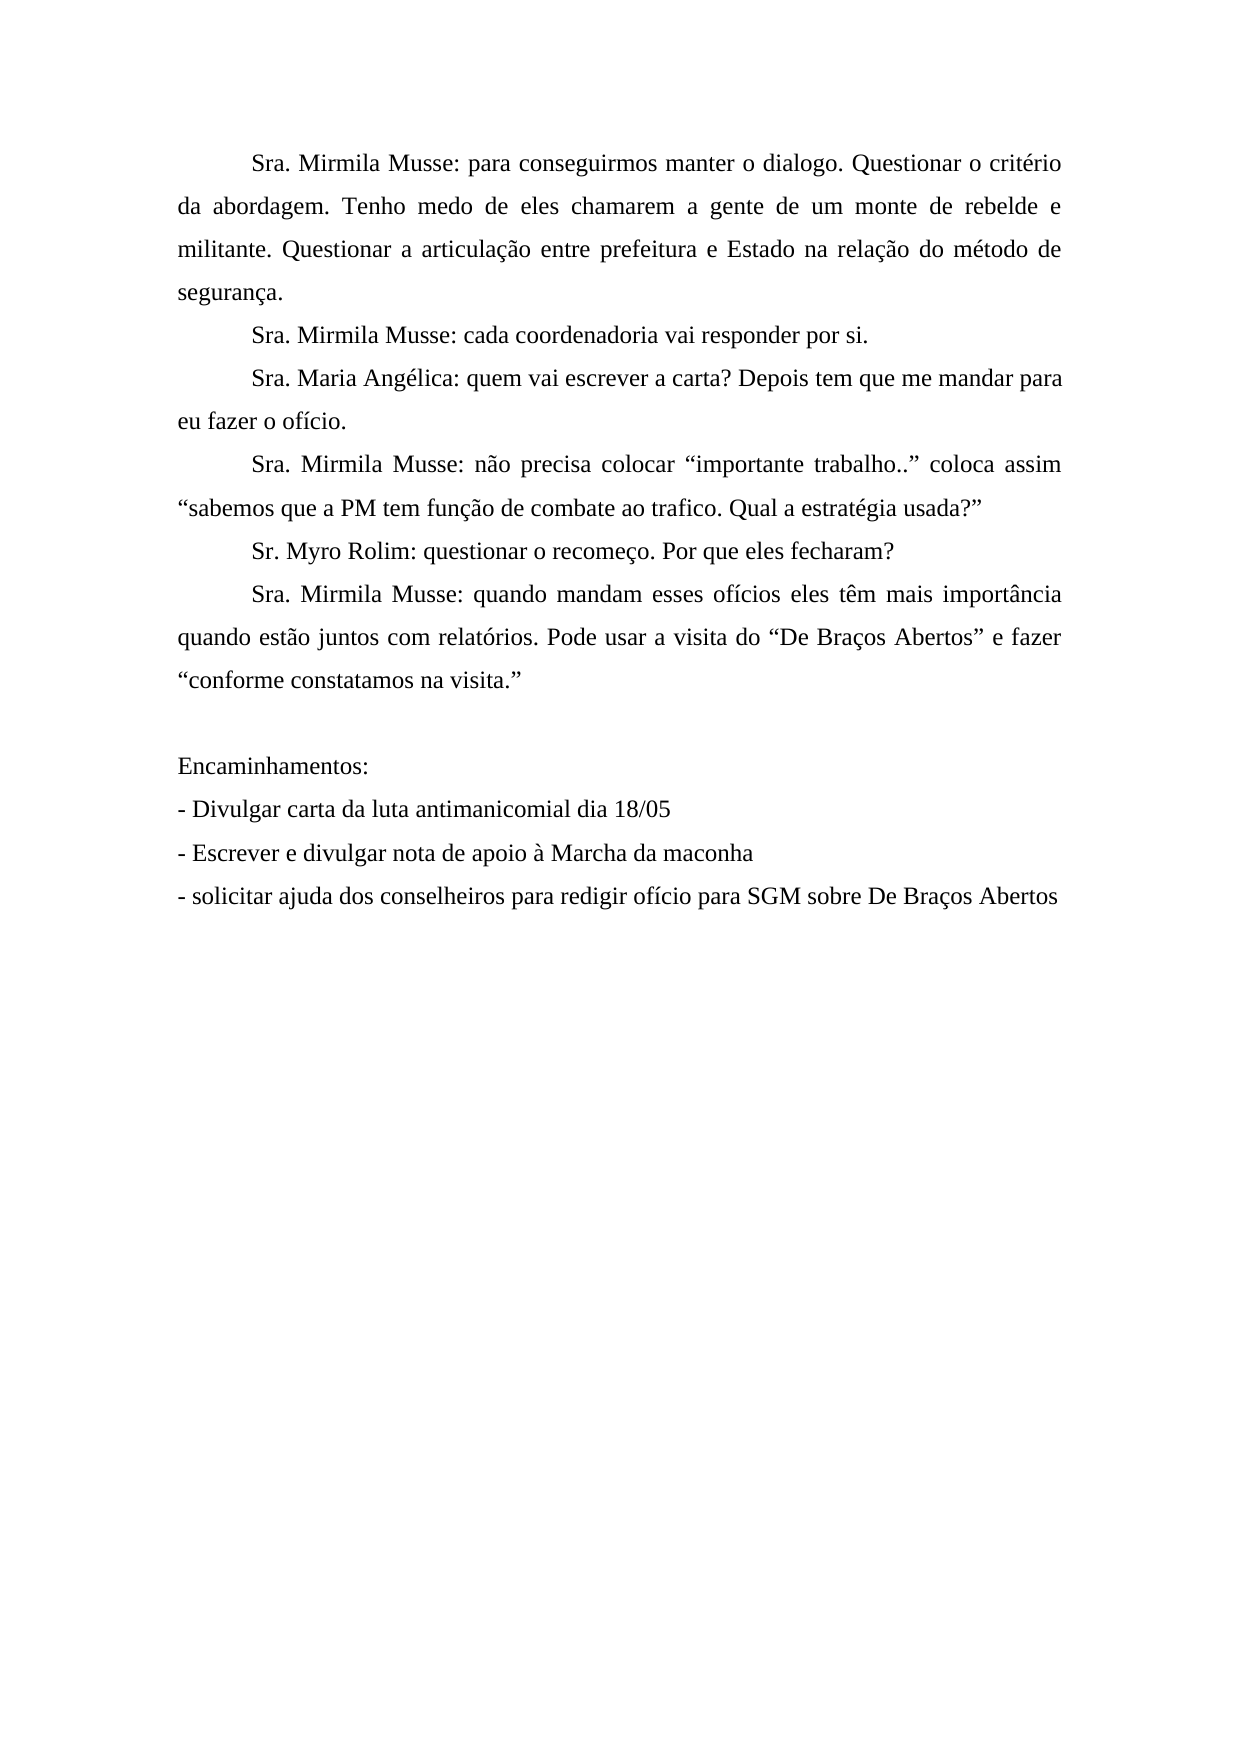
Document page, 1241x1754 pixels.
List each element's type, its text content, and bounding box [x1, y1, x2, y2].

text Sra. Mirmila Musse: quando mandam esses ofícios eles têm mais importância quando estão juntos com relatórios. Pode usar a visita do “De Braços Abertos” e fazer “conforme constatamos na visita.” [177, 579, 1063, 694]
text Sra. Maria Angélica: quem vai escrever a carta? Depois tem que me mandar para eu fazer o ofício. [177, 363, 1063, 435]
text Encaminhamentos: [177, 751, 1063, 780]
text Sra. Mirmila Musse: não precisa colocar “importante trabalho..” coloca assim “sabemos que a PM tem função de combate ao trafico. Qual a estratégia usada?” [177, 449, 1063, 521]
text Sra. Mirmila Musse: cada coordenadoria vai responder por si. [177, 320, 1063, 349]
text - solicitar ajuda dos conselheiros para redigir ofício para SGM sobre De Braços Abertos [177, 881, 1063, 909]
text - Escrever e divulgar nota de apoio à Marcha da maconha [177, 838, 1063, 866]
text - Divulgar carta da luta antimanicomial dia 18/05 [177, 794, 1063, 823]
text Sr. Myro Rolim: questionar o recomeço. Por que eles fecharam? [177, 536, 1063, 564]
text Sra. Mirmila Musse: para conseguirmos manter o dialogo. Questionar o critério da abordagem. Tenho medo de eles chamarem a gente de um monte de rebelde e militante. Questionar a articulação entre prefeitura e Estado na relação do método de segurança. [177, 148, 1063, 306]
